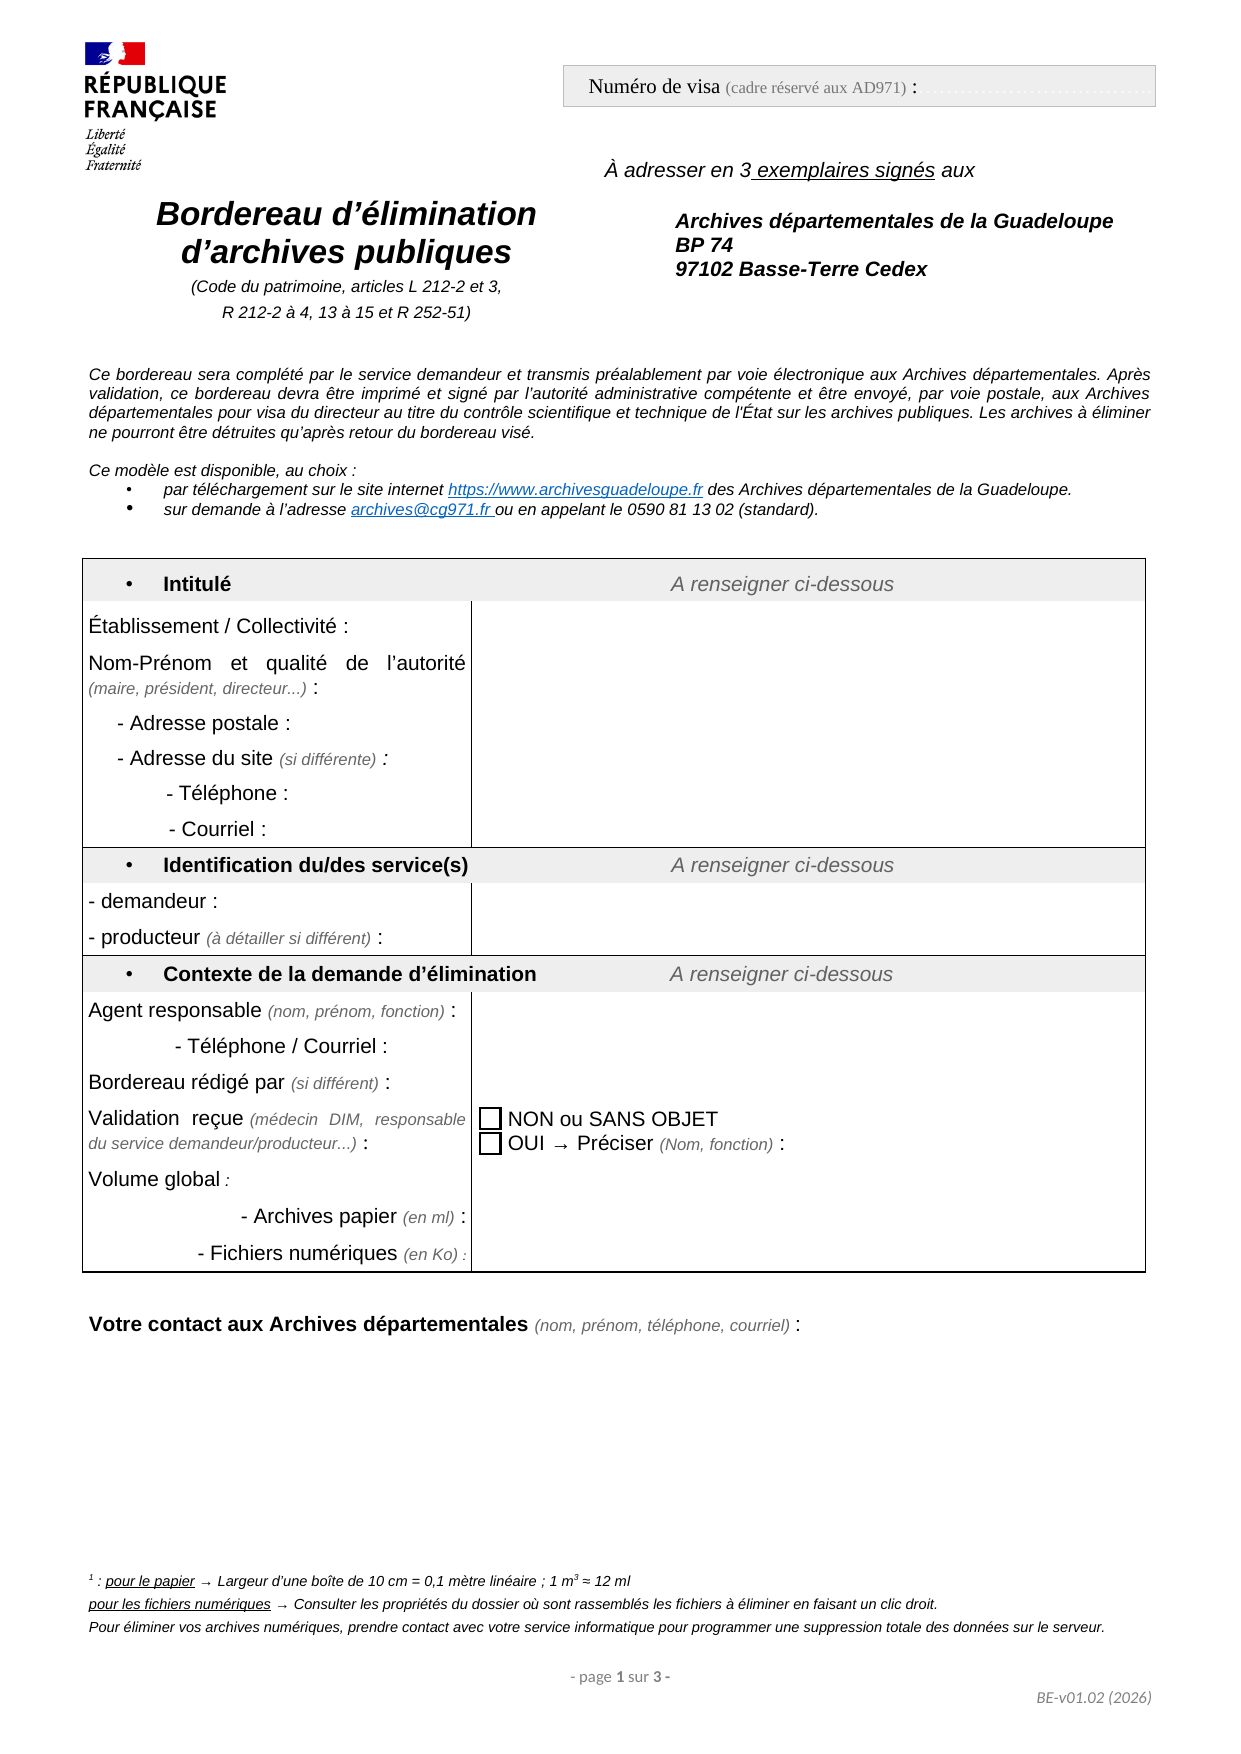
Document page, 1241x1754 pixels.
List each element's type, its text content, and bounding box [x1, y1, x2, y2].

table_cell [472, 644, 1145, 705]
table_cell [472, 1198, 1145, 1235]
table_cell [472, 883, 1145, 918]
table_cell - demandeur : [83, 883, 471, 918]
table_cell [472, 1029, 1145, 1064]
picture [80, 37, 231, 177]
text Numéro de visa (cadre réservé aux AD971) :……………………………. [231, 74, 1152, 98]
table_cell NON ou SANS OBJET OUI → Préciser (Nom, fonction) : [472, 1101, 1145, 1161]
table_header Bordereau d’élimination d’archives publiques (Code du patrimoine, articles L 212-2 et 3, R 212-2 à 4, 13 à 15 et R 252-51) [89, 116, 604, 322]
text Ce modèle est disponible, au choix : [89, 461, 1152, 480]
table_cell [472, 1235, 1145, 1271]
table_cell [472, 601, 1145, 644]
table_cell - Fichiers numériques (en Ko) : [83, 1235, 471, 1271]
table_cell Volume global : [83, 1161, 471, 1198]
table_cell [472, 919, 1145, 955]
table_header À adresser en 3 exemplaires signés aux Archives départementales de la Guadeloupe BP 74 97102 Basse-Terre Cedex [604, 116, 1152, 322]
table_cell [472, 740, 1145, 776]
table_cell - Archives papier (en ml) : [83, 1198, 471, 1235]
table_cell - Téléphone / Courriel : [83, 1029, 471, 1064]
table_cell Identification du/des service(s) A renseigner ci-dessous [83, 848, 1145, 883]
table_cell Contexte de la demande d’élimination A renseigner ci-dessous [83, 956, 1145, 992]
table_cell [472, 811, 1145, 847]
table_cell - producteur (à détailler si différent) : [83, 919, 471, 955]
table_cell [472, 776, 1145, 811]
table_cell [472, 1161, 1145, 1198]
table_header Intitulé A renseigner ci-dessous [83, 559, 1145, 601]
table_cell ‍ - Téléphone : [83, 776, 471, 811]
table_cell Validation reçue (médecin DIM, responsable du service demandeur/producteur...) : [83, 1101, 471, 1161]
table_cell Nom-Prénom et qualité de l’autorité (maire, président, directeur...) : [83, 644, 471, 705]
table_cell [472, 992, 1145, 1028]
table_cell - Adresse postale : [83, 705, 471, 740]
table_cell - Courriel : [83, 811, 471, 847]
table_cell [472, 705, 1145, 740]
table_cell Établissement / Collectivité : [83, 601, 471, 644]
table_cell Agent responsable (nom, prénom, fonction) : [83, 992, 471, 1028]
text Ce bordereau sera complété par le service demandeur et transmis préalablement par voie électronique aux Archives départementales. Après validation, ce bordereau devra être imprimé et signé par l’autorité administrative compétente et être envoyé, par voie postale, aux Archives départementales pour visa du directeur au titre du contrôle scientifique et technique de l'État sur les archives publiques. Les archives à éliminer ne pourront être détruites qu’après retour du bordereau visé. [89, 365, 1152, 442]
list par téléchargement sur le site internet https://www.archivesguadeloupe.fr des Archives départementales de la Guadeloupe. [126, 480, 1152, 499]
table_cell [472, 1064, 1145, 1101]
table_cell Bordereau rédigé par (si différent) : [83, 1064, 471, 1101]
list sur demande à l’adresse archives@cg971.fr ou en appelant le 0590 81 13 02 (standard). [126, 499, 1152, 519]
text Votre contact aux Archives départementales (nom, prénom, téléphone, courriel) : [89, 1312, 1152, 1336]
table_cell - Adresse du site (si différente) : [83, 740, 471, 776]
